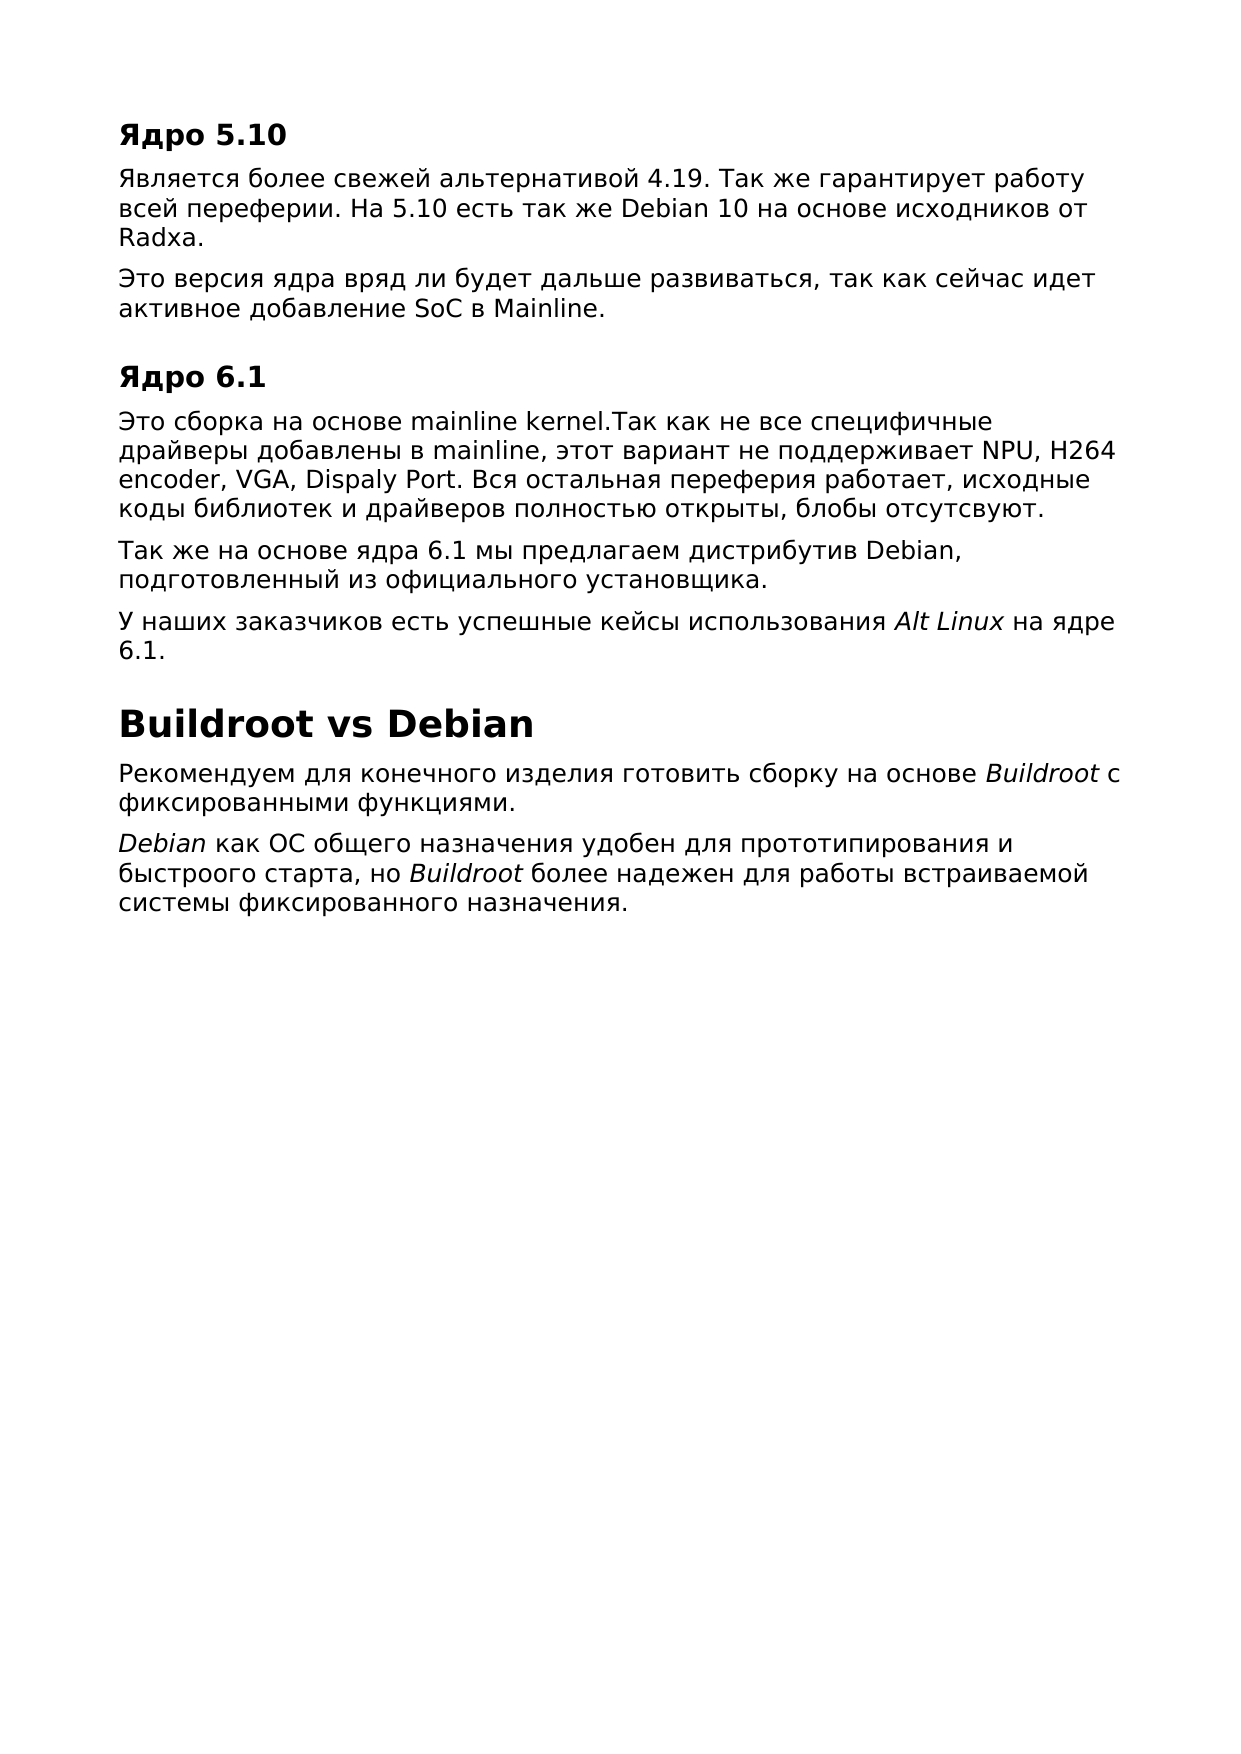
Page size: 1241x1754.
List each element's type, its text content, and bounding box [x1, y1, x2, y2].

text Это версия ядра вряд ли будет дальше развиваться, так как сейчас идет активное добавление SoC в Mainline. [118, 264, 1122, 323]
text Так же на основе ядра 6.1 мы предлагаем дистрибутив Debian, подготовленный из официального установщика. [118, 536, 1122, 594]
subtitle Ядро 5.10 [118, 118, 1122, 152]
subtitle Ядро 6.1 [118, 360, 1122, 394]
text Рекомендуем для конечного изделия готовить сборку на основе Buildroot с фиксированными функциями. [118, 759, 1122, 817]
text У наших заказчиков есть успешные кейсы использования Alt Linux на ядре 6.1. [118, 607, 1122, 665]
text Является более свежей альтернативой 4.19. Так же гарантирует работу всей переферии. На 5.10 есть так же Debian 10 на основе исходников от Radxa. [118, 164, 1122, 252]
text Это сборка на основе mainline kernel.Так как не все специфичные драйверы добавлены в mainline, этот вариант не поддерживает NPU, H264 encoder, VGA, Dispaly Port. Вся остальная переферия работает, исходные коды библиотек и драйверов полностью открыты, блобы отсутсвуют. [118, 407, 1122, 523]
text Debian как ОС общего назначения удобен для прототипирования и быстроого старта, но Buildroot более надежен для работы встраиваемой системы фиксированного назначения. [118, 830, 1122, 917]
subtitle Buildroot vs Debian [118, 703, 1122, 746]
